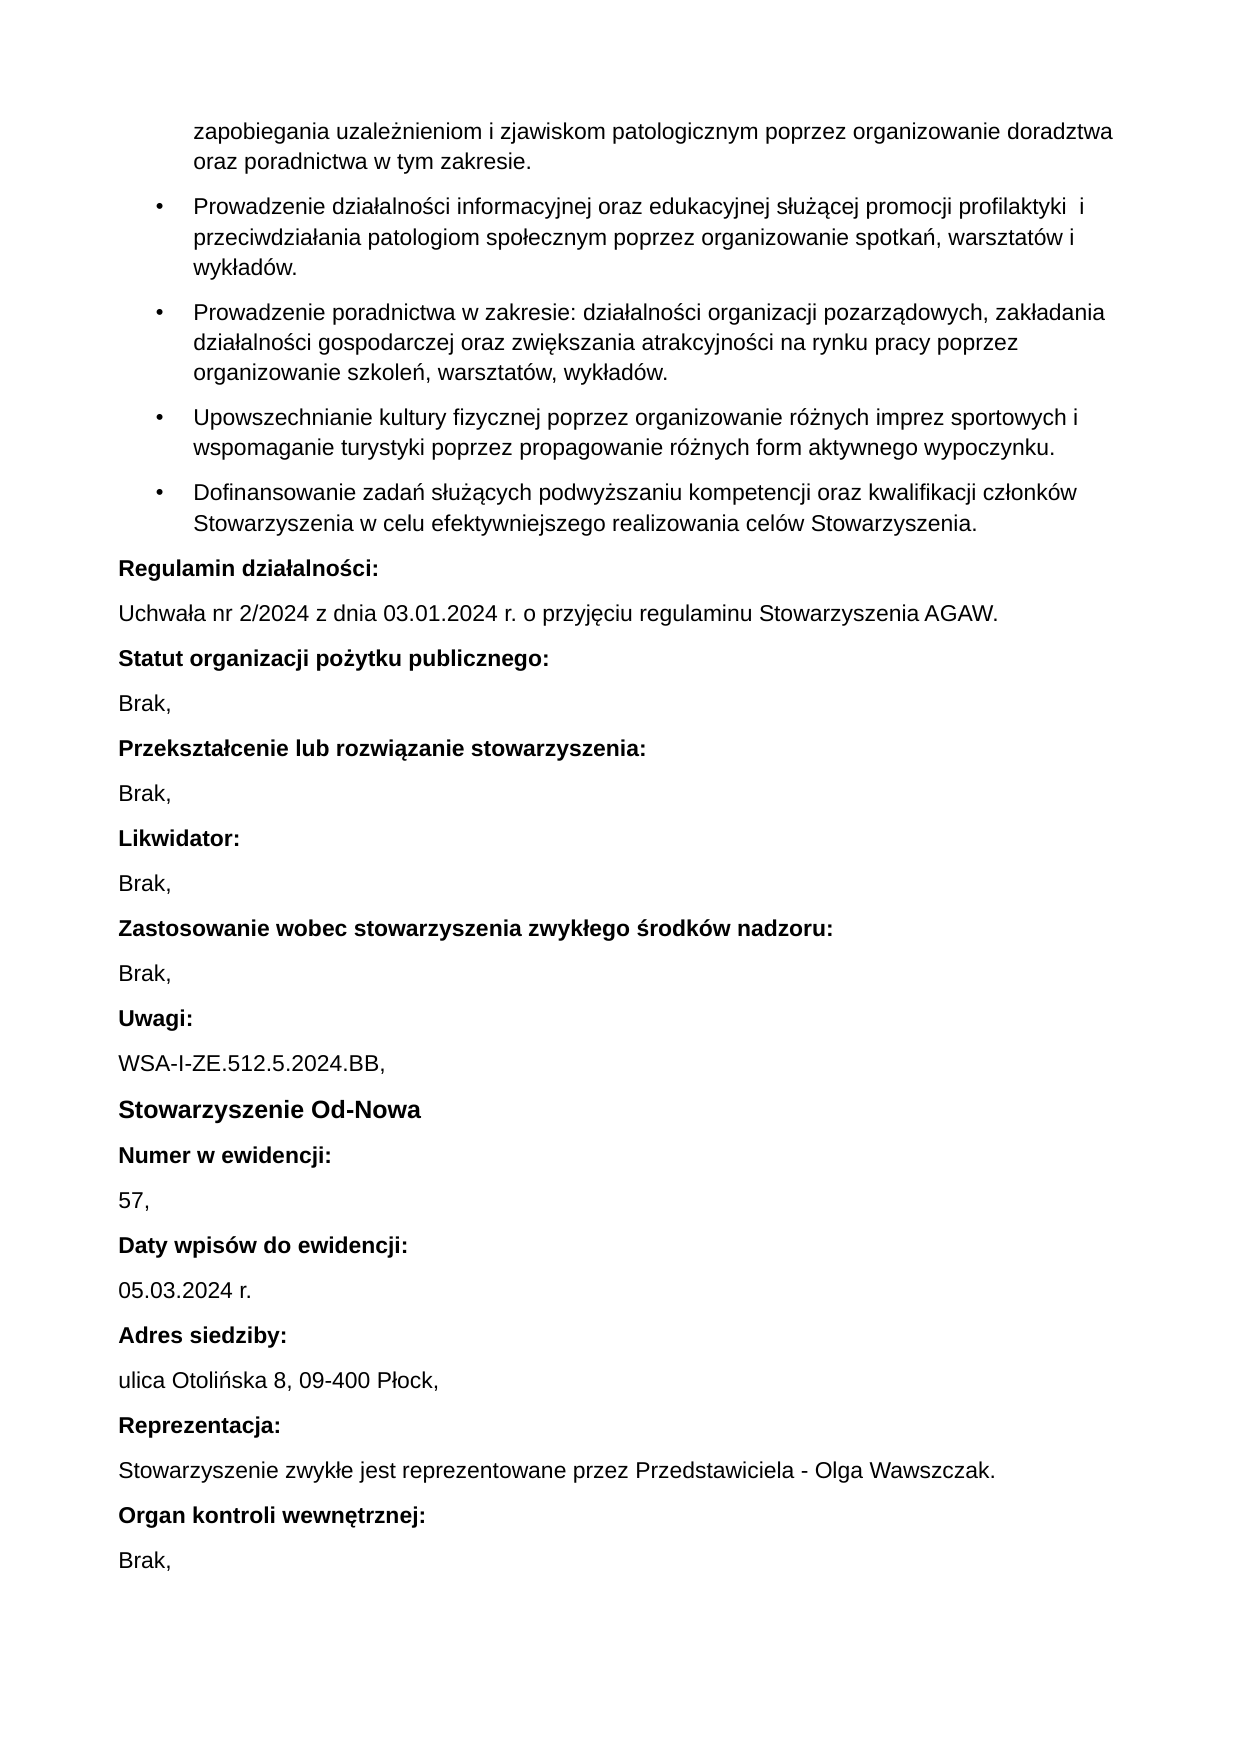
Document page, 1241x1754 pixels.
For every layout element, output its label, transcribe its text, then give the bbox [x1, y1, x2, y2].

subtitle Statut organizacji pożytku publicznego: [118, 644, 1122, 671]
subtitle Adres siedziby: [118, 1322, 1122, 1349]
subtitle Stowarzyszenie Od-Nowa [118, 1094, 1122, 1123]
subtitle Regulamin działalności: [118, 554, 1122, 581]
subtitle Przekształcenie lub rozwiązanie stowarzyszenia: [118, 734, 1122, 761]
text Uchwała nr 2/2024 z dnia 03.01.2024 r. o przyjęciu regulaminu Stowarzyszenia AGAW. [118, 599, 1122, 626]
list zapobiegania uzależnieniom i zjawiskom patologicznym poprzez organizowanie doradztwa oraz poradnictwa w tym zakresie. [156, 118, 1122, 175]
list Dofinansowanie zadań służących podwyższaniu kompetencji oraz kwalifikacji członków Stowarzyszenia w celu efektywniejszego realizowania celów Stowarzyszenia. [156, 479, 1122, 536]
text 57, [118, 1187, 1122, 1214]
text 05.03.2024 r. [118, 1277, 1122, 1304]
text Brak, [118, 959, 1122, 986]
list Prowadzenie działalności informacyjnej oraz edukacyjnej służącej promocji profilaktyki i przeciwdziałania patologiom społecznym poprzez organizowanie spotkań, warsztatów i wykładów. [156, 193, 1122, 280]
text Brak, [118, 779, 1122, 806]
text Brak, [118, 689, 1122, 716]
text Stowarzyszenie zwykłe jest reprezentowane przez Przedstawiciela - Olga Wawszczak. [118, 1457, 1122, 1484]
text ulica Otolińska 8, 09-400 Płock, [118, 1367, 1122, 1394]
subtitle Organ kontroli wewnętrznej: [118, 1502, 1122, 1529]
subtitle Uwagi: [118, 1004, 1122, 1031]
subtitle Likwidator: [118, 824, 1122, 851]
list Upowszechnianie kultury fizycznej poprzez organizowanie różnych imprez sportowych i wspomaganie turystyki poprzez propagowanie różnych form aktywnego wypoczynku. [156, 404, 1122, 461]
text Brak, [118, 869, 1122, 896]
subtitle Numer w ewidencji: [118, 1142, 1122, 1169]
text Brak, [118, 1547, 1122, 1574]
subtitle Reprezentacja: [118, 1412, 1122, 1439]
list Prowadzenie poradnictwa w zakresie: działalności organizacji pozarządowych, zakładania działalności gospodarczej oraz zwiększania atrakcyjności na rynku pracy poprzez organizowanie szkoleń, warsztatów, wykładów. [156, 299, 1122, 386]
subtitle Zastosowanie wobec stowarzyszenia zwykłego środków nadzoru: [118, 914, 1122, 941]
subtitle Daty wpisów do ewidencji: [118, 1232, 1122, 1259]
text WSA-I-ZE.512.5.2024.BB, [118, 1049, 1122, 1076]
